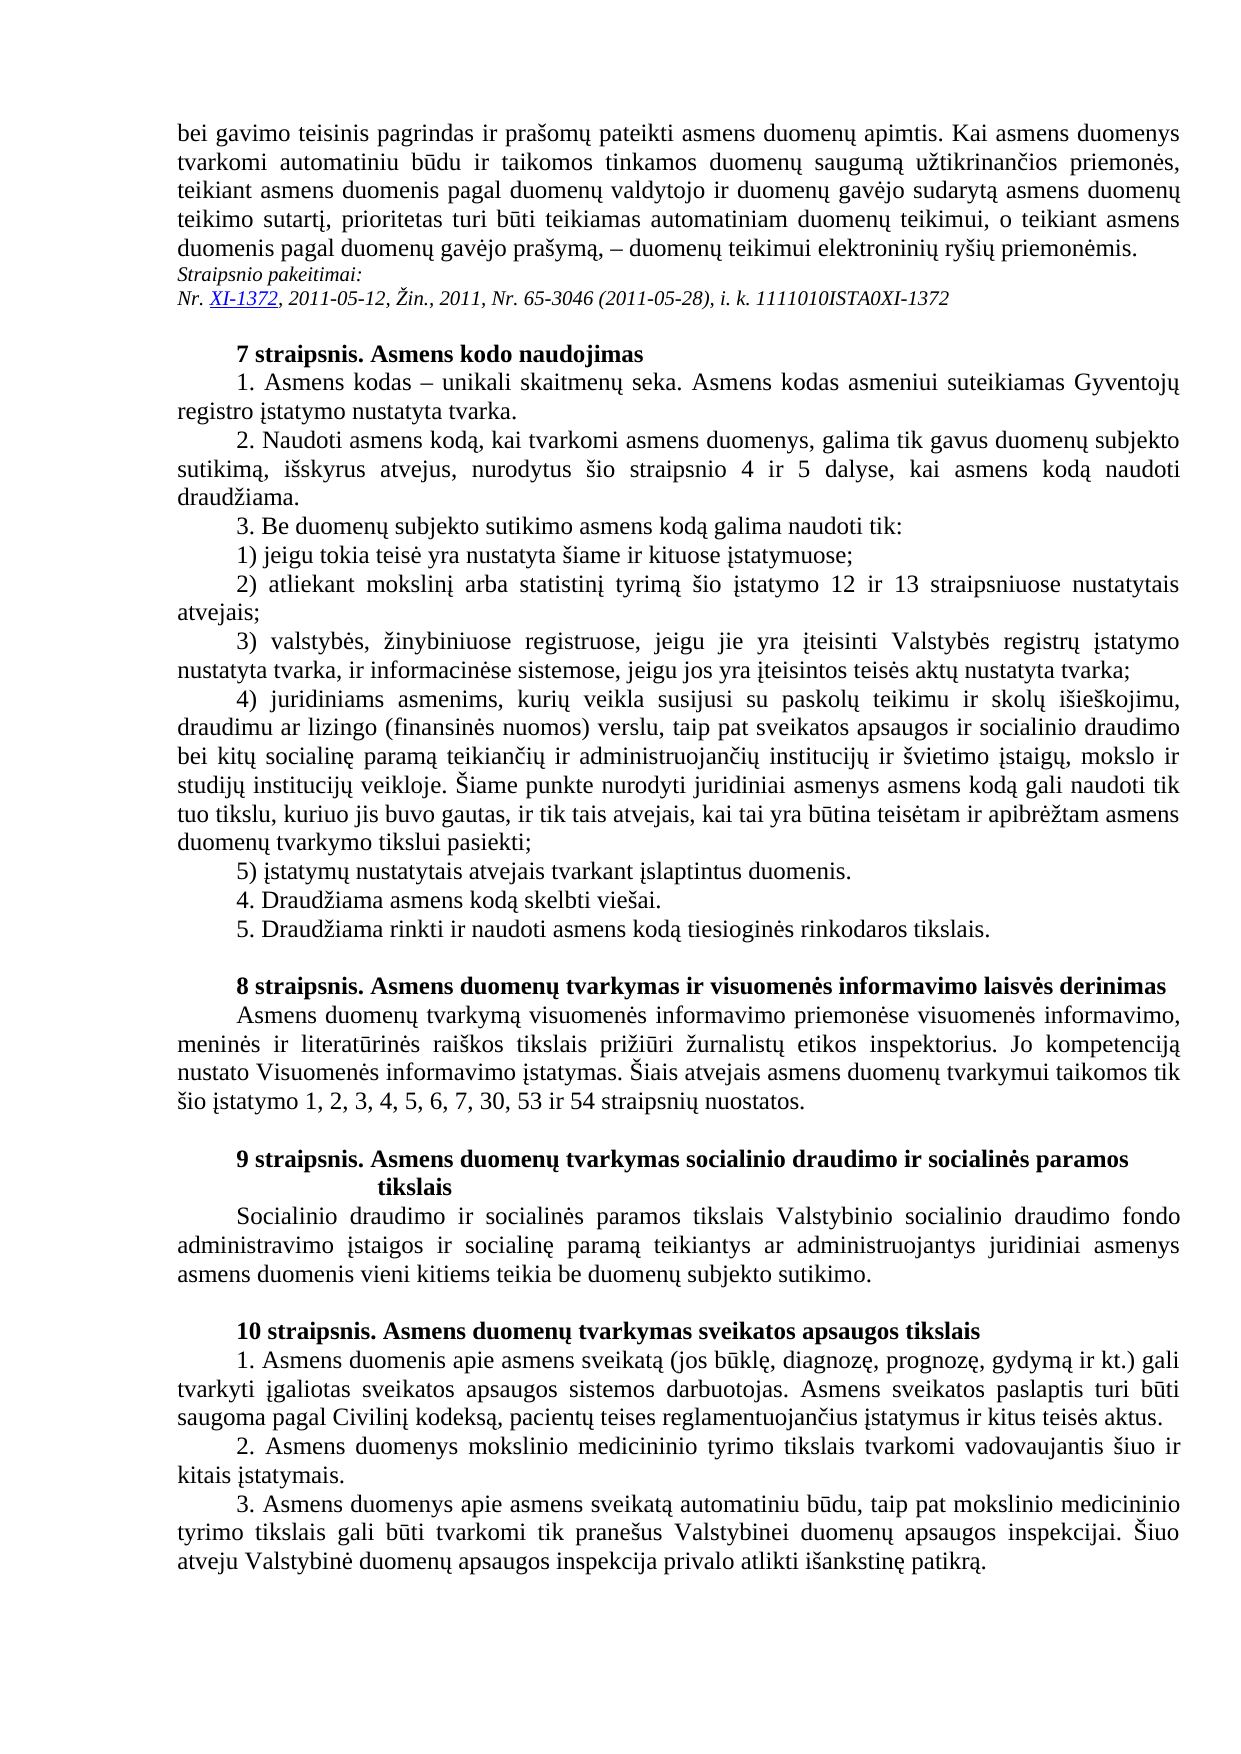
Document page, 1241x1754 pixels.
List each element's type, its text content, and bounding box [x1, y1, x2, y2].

text 4. Draudžiama asmens kodą skelbti viešai. [177, 885, 1181, 914]
text 3. Be duomenų subjekto sutikimo asmens kodą galima naudoti tik: [177, 511, 1181, 540]
text 3. Asmens duomenys apie asmens sveikatą automatiniu būdu, taip pat mokslinio medicininio tyrimo tikslais gali būti tvarkomi tik pranešus Valstybinei duomenų apsaugos inspekcijai. Šiuo atveju Valstybinė duomenų apsaugos inspekcija privalo atlikti išankstinę patikrą. [177, 1489, 1181, 1575]
text 10 straipsnis. Asmens duomenų tvarkymas sveikatos apsaugos tikslais [177, 1316, 1181, 1345]
text 7 straipsnis. Asmens kodo naudojimas [177, 339, 1181, 367]
text Asmens duomenų tvarkymą visuomenės informavimo priemonėse visuomenės informavimo, meninės ir literatūrinės raiškos tikslais prižiūri žurnalistų etikos inspektorius. Jo kompetenciją nustato Visuomenės informavimo įstatymas. Šiais atvejais asmens duomenų tvarkymui taikomos tik šio įstatymo 1, 2, 3, 4, 5, 6, 7, 30, 53 ir 54 straipsnių nuostatos. [177, 1000, 1181, 1115]
text 2. Asmens duomenys mokslinio medicininio tyrimo tikslais tvarkomi vadovaujantis šiuo ir kitais įstatymais. [177, 1431, 1181, 1489]
text Straipsnio pakeitimai: [177, 262, 1181, 286]
text 1) jeigu tokia teisė yra nustatyta šiame ir kituose įstatymuose; [177, 540, 1181, 569]
text 1. Asmens duomenis apie asmens sveikatą (jos būklę, diagnozę, prognozę, gydymą ir kt.) gali tvarkyti įgaliotas sveikatos apsaugos sistemos darbuotojas. Asmens sveikatos paslaptis turi būti saugoma pagal Civilinį kodeksą, pacientų teises reglamentuojančius įstatymus ir kitus teisės aktus. [177, 1345, 1181, 1431]
text 3) valstybės, žinybiniuose registruose, jeigu jie yra įteisinti Valstybės registrų įstatymo nustatyta tvarka, ir informacinėse sistemose, jeigu jos yra įteisintos teisės aktų nustatyta tvarka; [177, 626, 1181, 684]
text 1. Asmens kodas – unikali skaitmenų seka. Asmens kodas asmeniui suteikiamas Gyventojų registro įstatymo nustatyta tvarka. [177, 367, 1181, 425]
text Socialinio draudimo ir socialinės paramos tikslais Valstybinio socialinio draudimo fondo administravimo įstaigos ir socialinę paramą teikiantys ar administruojantys juridiniai asmenys asmens duomenis vieni kitiems teikia be duomenų subjekto sutikimo. [177, 1201, 1181, 1287]
text 5. Draudžiama rinkti ir naudoti asmens kodą tiesioginės rinkodaros tikslais. [177, 914, 1181, 942]
text 2) atliekant mokslinį arba statistinį tyrimą šio įstatymo 12 ir 13 straipsniuose nustatytais atvejais; [177, 569, 1181, 626]
text bei gavimo teisinis pagrindas ir prašomų pateikti asmens duomenų apimtis. Kai asmens duomenys tvarkomi automatiniu būdu ir taikomos tinkamos duomenų saugumą užtikrinančios priemonės, teikiant asmens duomenis pagal duomenų valdytojo ir duomenų gavėjo sudarytą asmens duomenų teikimo sutartį, prioritetas turi būti teikiamas automatiniam duomenų teikimui, o teikiant asmens duomenis pagal duomenų gavėjo prašymą, – duomenų teikimui elektroninių ryšių priemonėmis. [177, 118, 1181, 262]
text 8 straipsnis. Asmens duomenų tvarkymas ir visuomenės informavimo laisvės derinimas [236, 971, 1181, 1000]
text Nr. XI-1372, 2011-05-12, Žin., 2011, Nr. 65-3046 (2011-05-28), i. k. 1111010ISTA0XI-1372 [177, 286, 1181, 310]
text 4) juridiniams asmenims, kurių veikla susijusi su paskolų teikimu ir skolų išieškojimu, draudimu ar lizingo (finansinės nuomos) verslu, taip pat sveikatos apsaugos ir socialinio draudimo bei kitų socialinę paramą teikiančių ir administruojančių institucijų ir švietimo įstaigų, mokslo ir studijų institucijų veikloje. Šiame punkte nurodyti juridiniai asmenys asmens kodą gali naudoti tik tuo tikslu, kuriuo jis buvo gautas, ir tik tais atvejais, kai tai yra būtina teisėtam ir apibrėžtam asmens duomenų tvarkymo tikslui pasiekti; [177, 684, 1181, 856]
text 9 straipsnis. Asmens duomenų tvarkymas socialinio draudimo ir socialinės paramos tikslais [236, 1144, 1181, 1201]
text 5) įstatymų nustatytais atvejais tvarkant įslaptintus duomenis. [177, 856, 1181, 885]
text 2. Naudoti asmens kodą, kai tvarkomi asmens duomenys, galima tik gavus duomenų subjekto sutikimą, išskyrus atvejus, nurodytus šio straipsnio 4 ir 5 dalyse, kai asmens kodą naudoti draudžiama. [177, 425, 1181, 511]
